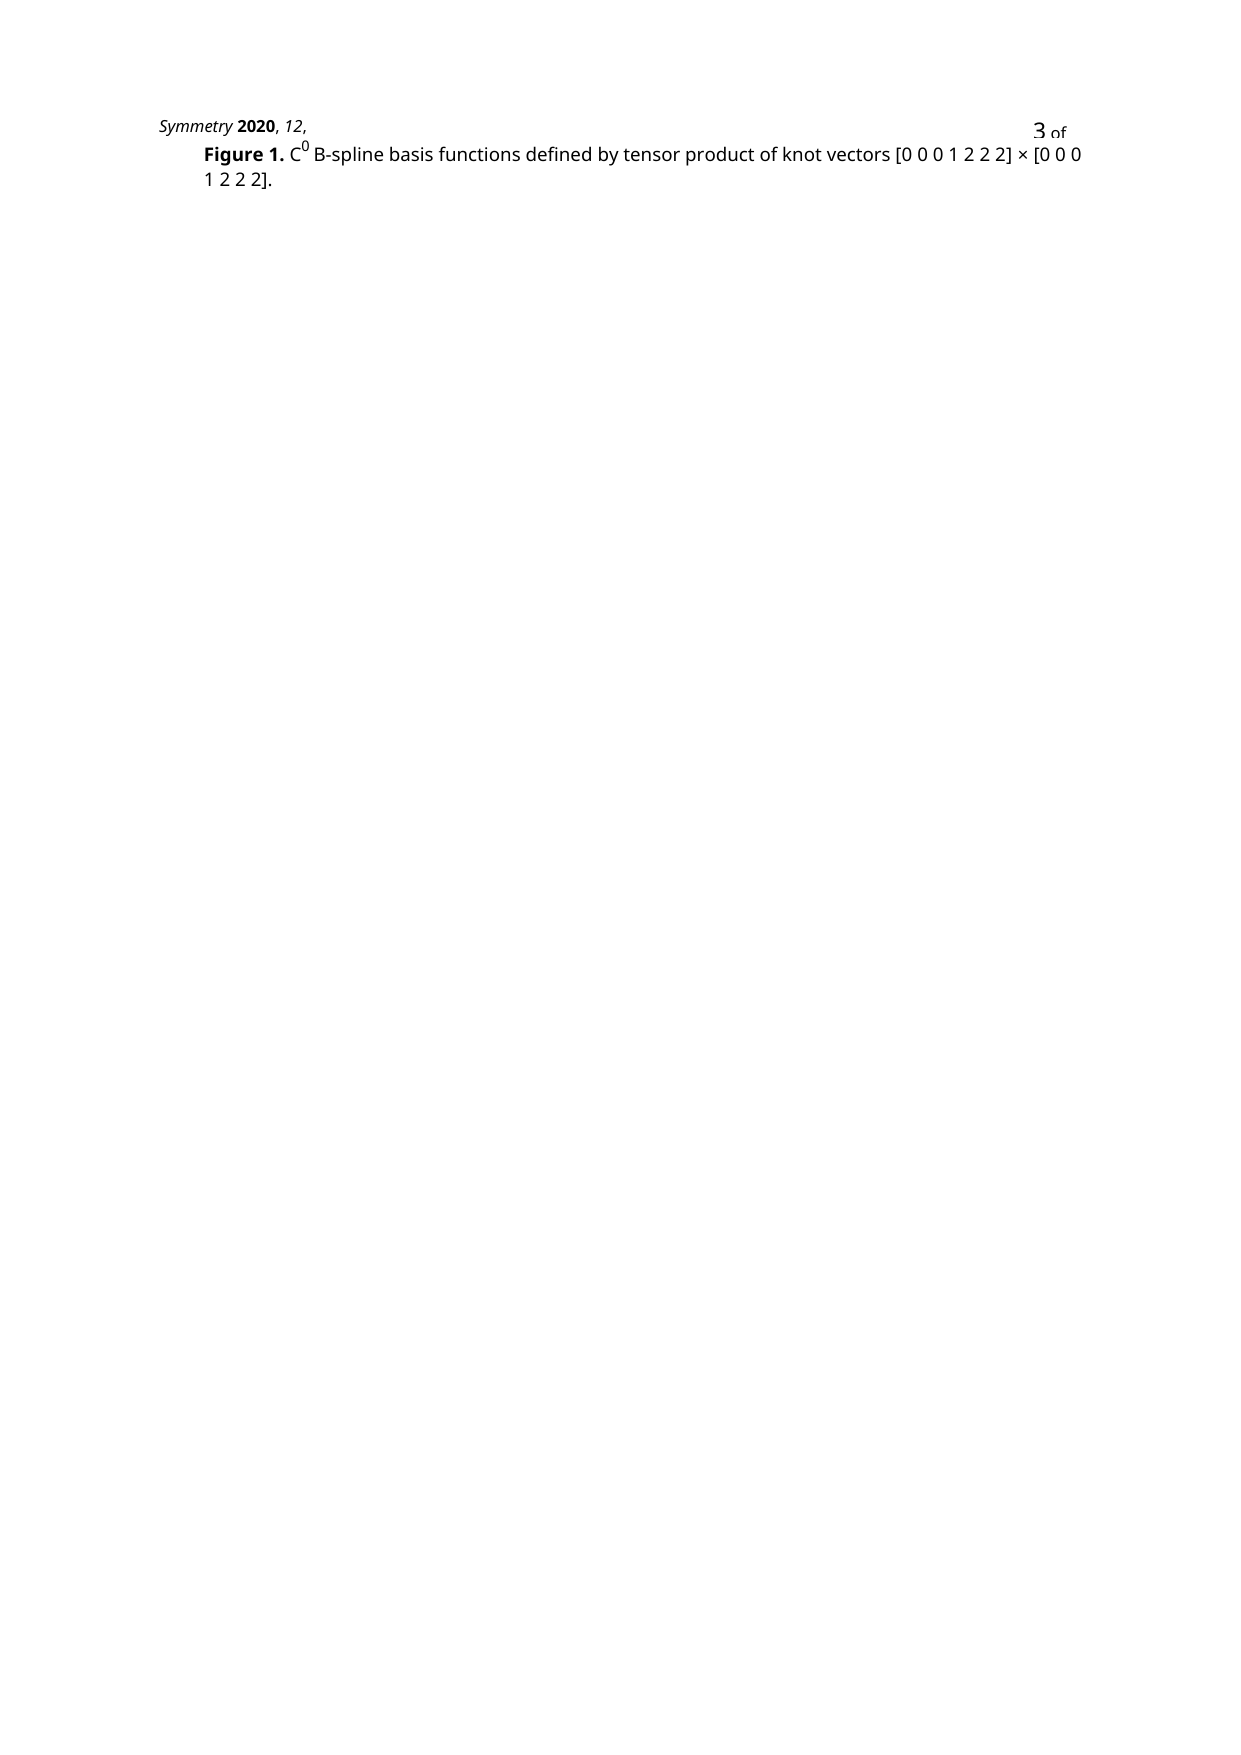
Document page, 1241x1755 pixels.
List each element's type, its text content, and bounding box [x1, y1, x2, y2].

text Figure 1. C0 B-spline basis functions defined by tensor product of knot vectors [0 0 0 1 2 2 2] × [0 0 0 1 2 2 2]. [204, 135, 1097, 192]
